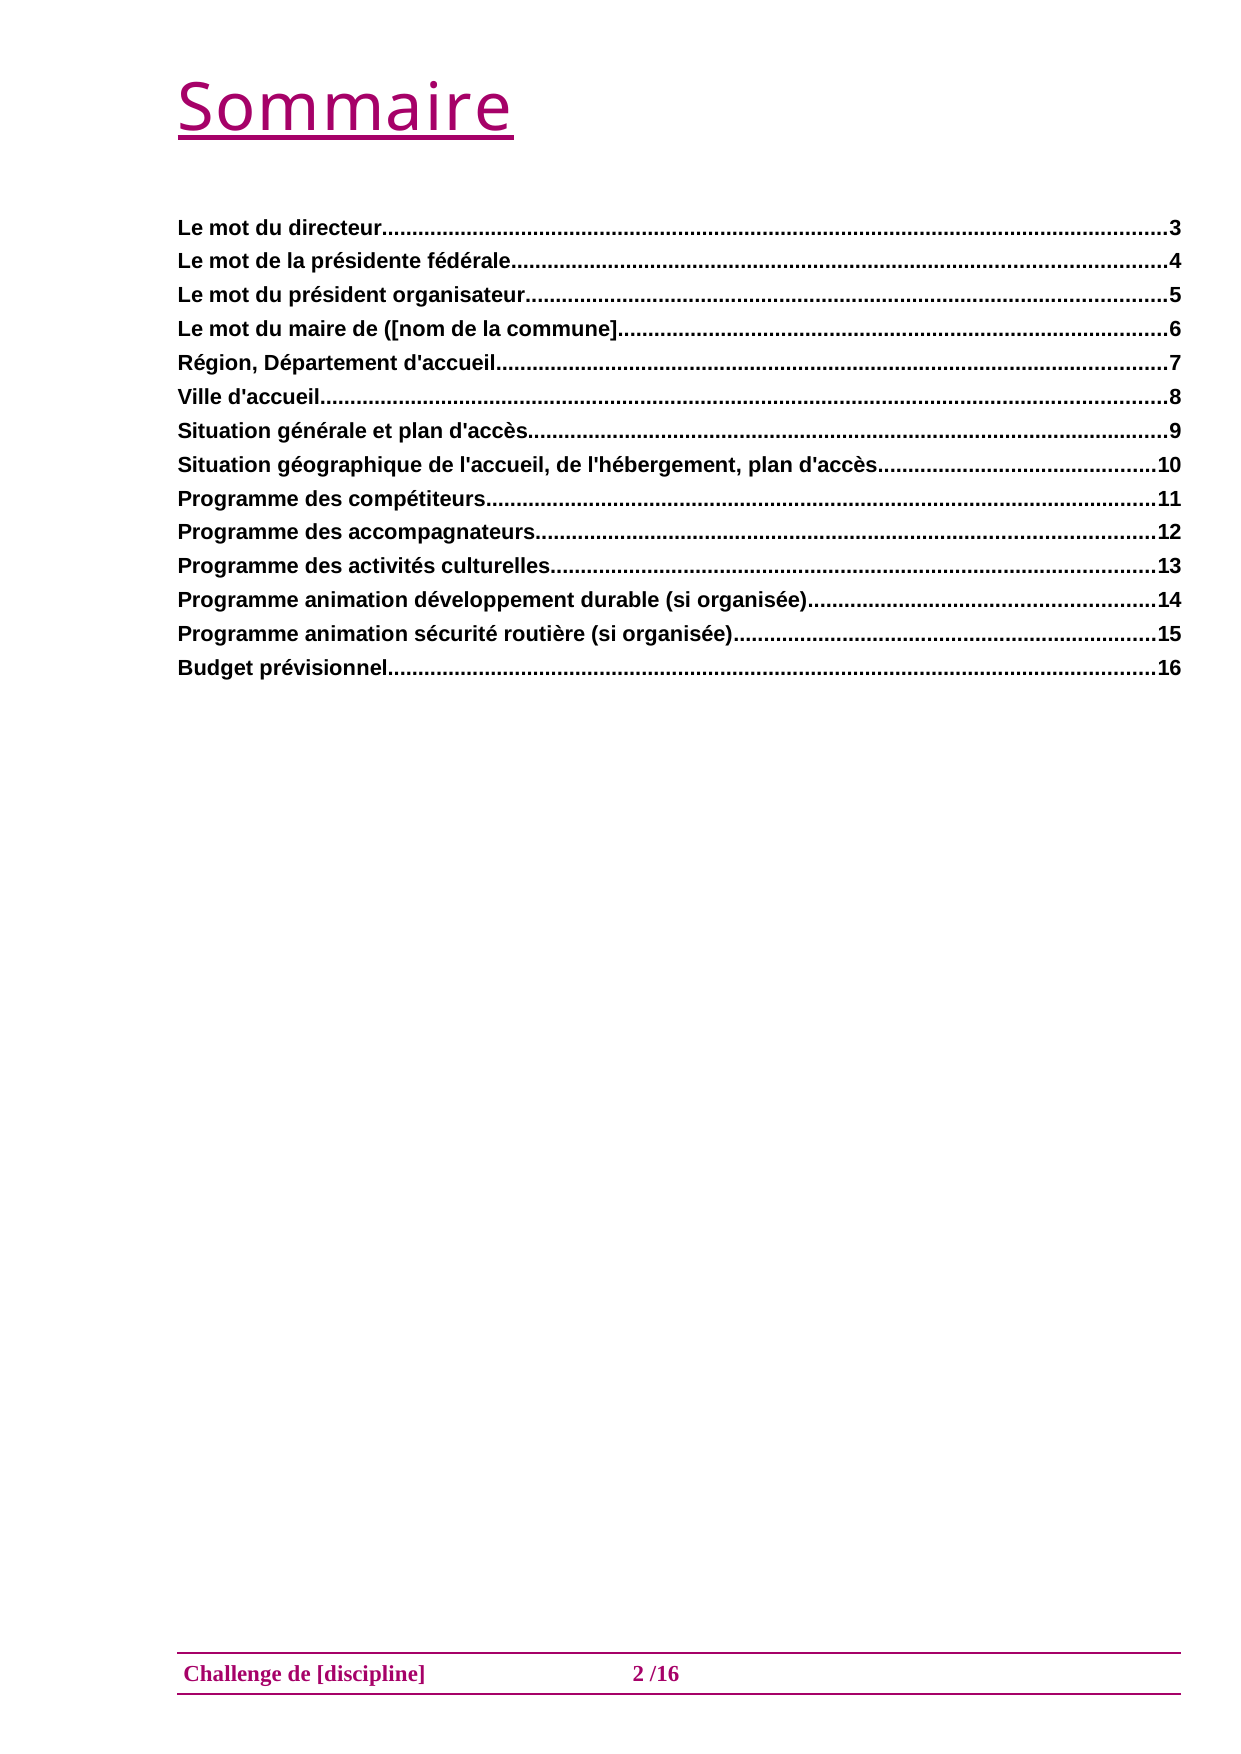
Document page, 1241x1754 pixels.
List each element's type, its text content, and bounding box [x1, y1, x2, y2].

text Le mot de la présidente fédérale 4 [177, 248, 1181, 273]
text Programme animation développement durable (si organisée) 14 [177, 587, 1181, 612]
text Programme des accompagnateurs 12 [177, 519, 1181, 544]
text Situation géographique de l'accueil, de l'hébergement, plan d'accès 10 [177, 452, 1181, 477]
text Ville d'accueil 8 [177, 384, 1181, 409]
text Programme des activités culturelles 13 [177, 553, 1181, 578]
text Le mot du maire de ([nom de la commune] 6 [177, 316, 1181, 341]
text Budget prévisionnel 16 [177, 655, 1181, 680]
title Sommaire [177, 59, 1181, 149]
text Le mot du directeur 3 [177, 214, 1181, 239]
text Programme animation sécurité routière (si organisée) 15 [177, 621, 1181, 646]
text Le mot du président organisateur 5 [177, 282, 1181, 307]
text Programme des compétiteurs 11 [177, 485, 1181, 510]
text Région, Département d'accueil 7 [177, 350, 1181, 375]
text Situation générale et plan d'accès 9 [177, 418, 1181, 443]
